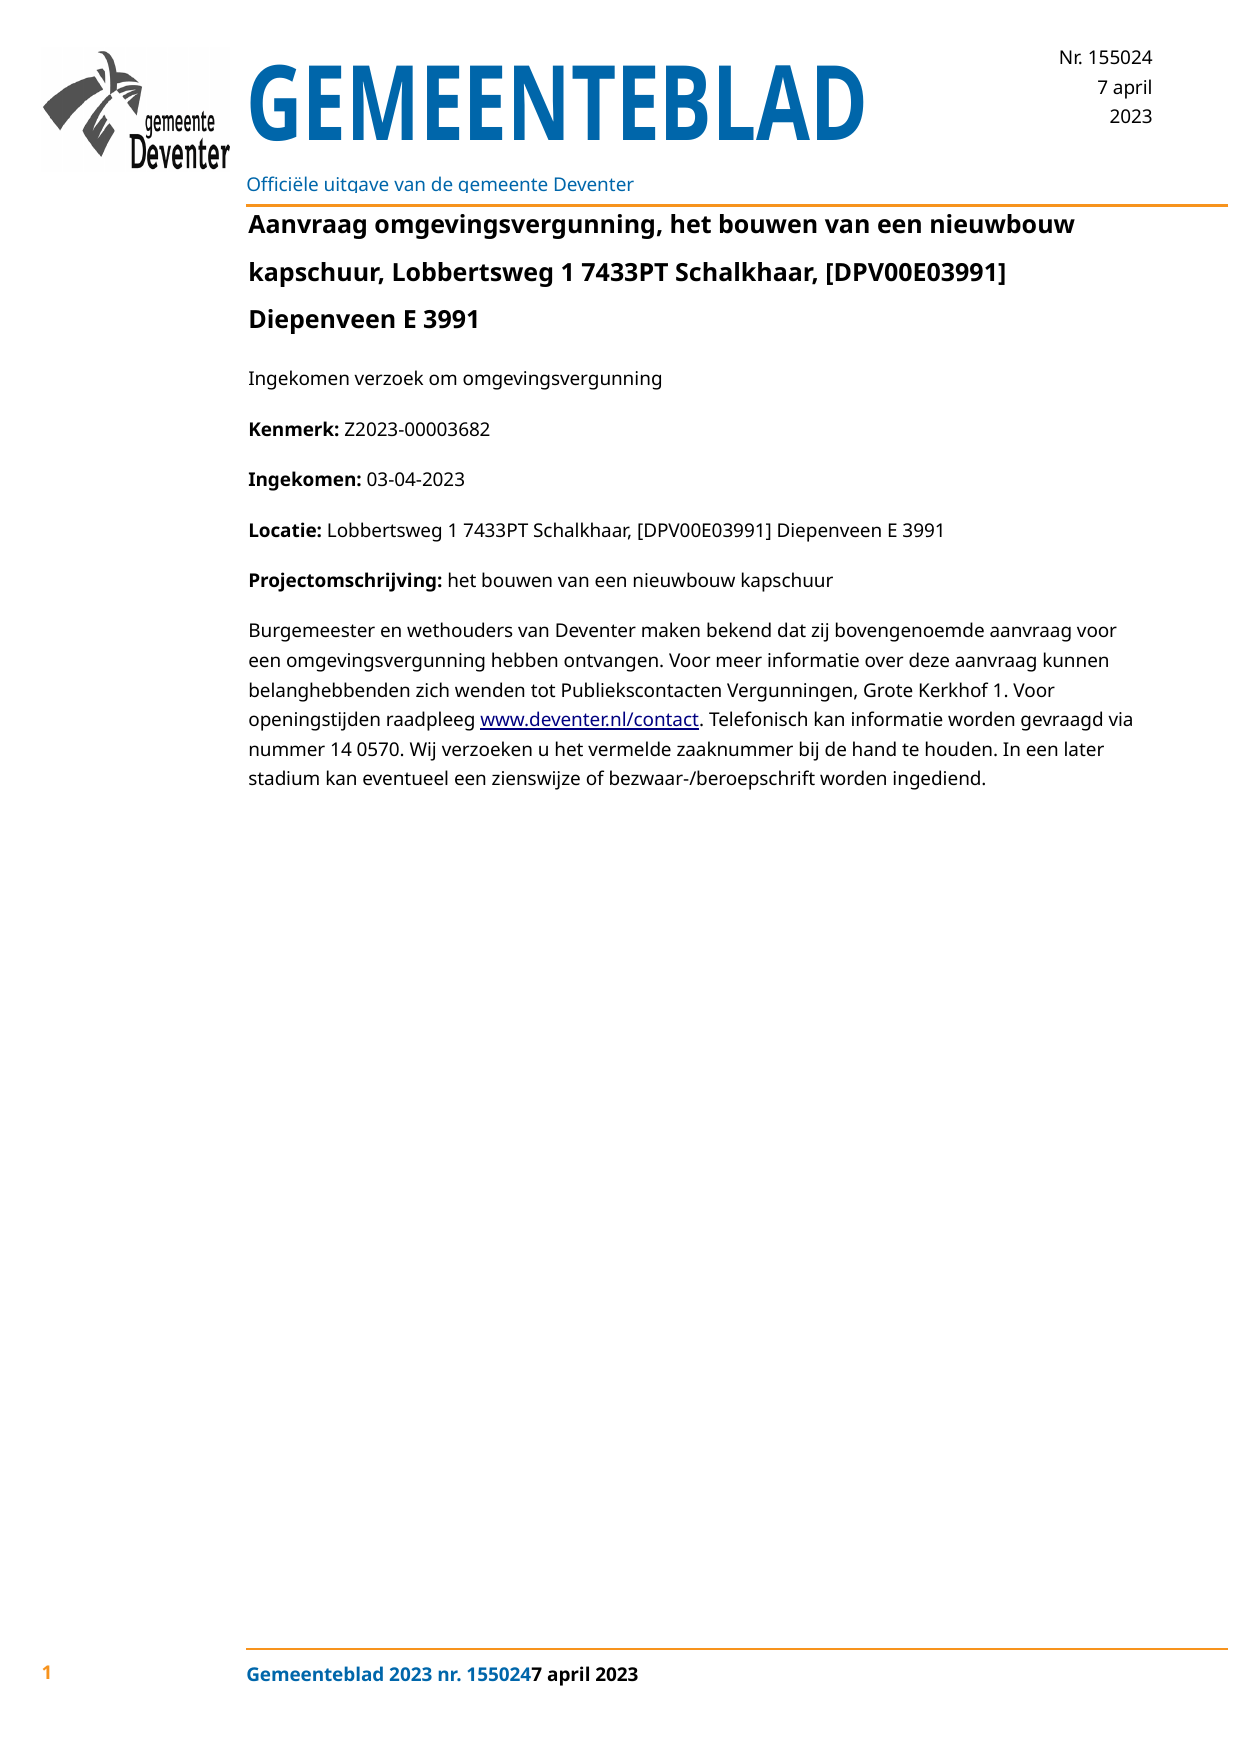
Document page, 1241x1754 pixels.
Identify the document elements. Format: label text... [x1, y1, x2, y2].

text Ingekomen verzoek om omgevingsvergunning [248, 366, 1152, 391]
text Burgemeester en wethouders van Deventer maken bekend dat zij bovengenoemde aanvraag voor een omgevingsvergunning hebben ontvangen. Voor meer informatie over deze aanvraag kunnen belanghebbenden zich wenden tot Publiekscontacten Vergunningen, Grote Kerkhof 1. Voor openingstijden raadpleeg www.deventer.nl/contact. Telefonisch kan informatie worden gevraagd via nummer 14 0570. Wij verzoeken u het vermelde zaaknummer bij de hand te houden. In een later stadium kan eventueel een zienswijze of bezwaar-/beroepschrift worden ingediend. [248, 618, 1152, 791]
text Aanvraag omgevingsvergunning, het bouwen van een nieuwbouw kapschuur, Lobbertsweg 1 7433PT Schalkhaar, [DPV00E03991] Diepenveen E 3991 [248, 207, 1152, 336]
picture [41, 47, 231, 172]
text Locatie: Lobbertsweg 1 7433PT Schalkhaar, [DPV00E03991] Diepenveen E 3991 [248, 517, 1152, 542]
text Projectomschrijving: het bouwen van een nieuwbouw kapschuur [248, 567, 1152, 593]
text Kenmerk: Z2023-00003682 [248, 416, 1152, 442]
text Ingekomen: 03-04-2023 [248, 466, 1152, 492]
